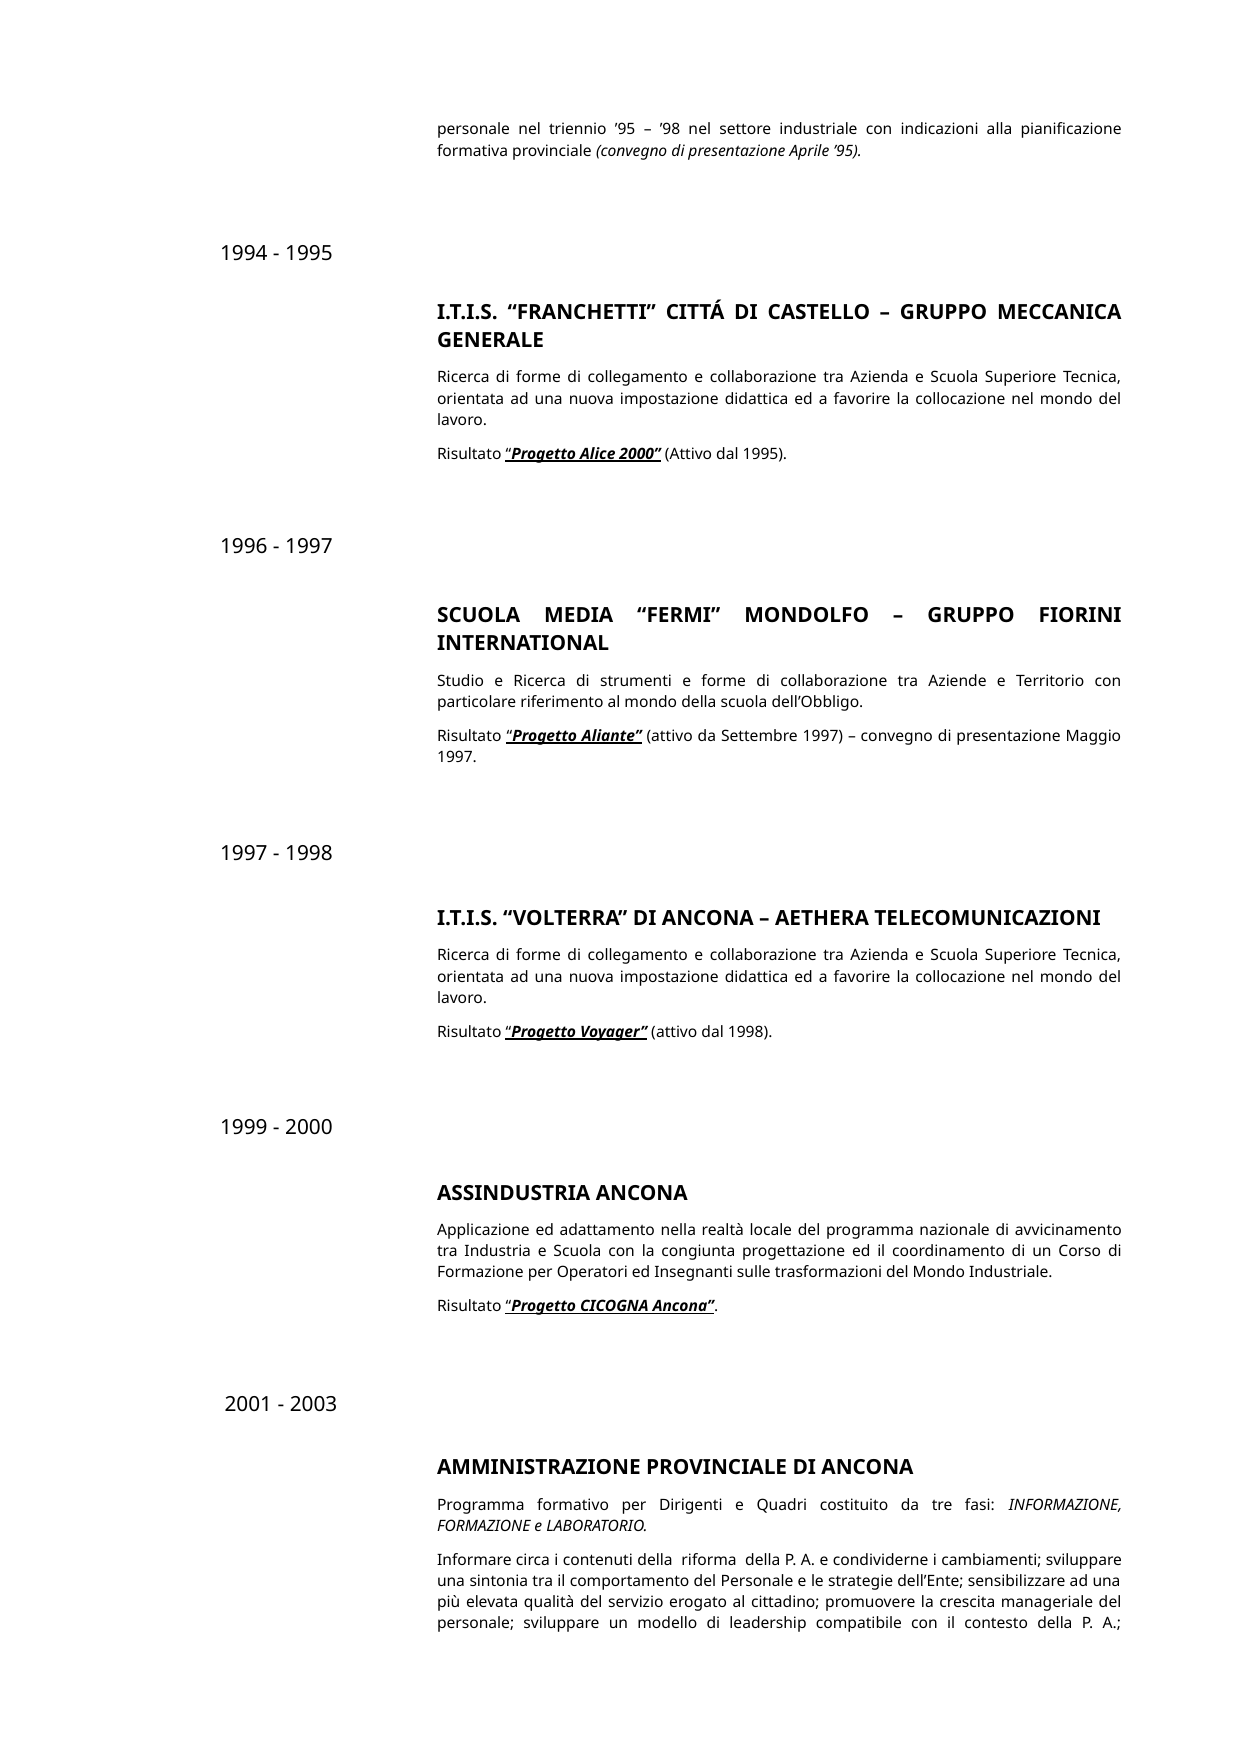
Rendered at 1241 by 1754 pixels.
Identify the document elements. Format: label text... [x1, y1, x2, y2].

text Studio e Ricerca di strumenti e forme di collaborazione tra Aziende e Territorio con particolare riferimento al mondo della scuola dell’Obbligo. [437, 669, 1122, 712]
table_cell [118, 1113, 220, 1199]
text Risultato “Progetto CICOGNA Ancona”. [437, 1295, 1122, 1316]
table_header 1999 - 2000 [220, 1113, 396, 1170]
table_header [220, 1095, 396, 1112]
table_cell [118, 238, 220, 324]
table_header [118, 1095, 220, 1112]
table_cell [118, 1389, 224, 1475]
text personale nel triennio ’95 – ’98 nel settore industriale con indicazioni alla pianificazione formativa provinciale (convegno di presentazione Aprile ’95). [437, 118, 1122, 161]
text ASSINDUSTRIA ANCONA [437, 1178, 1122, 1206]
table_cell [220, 296, 396, 324]
table_header 1996 - 1997 [220, 532, 396, 589]
table_header 2001 - 2003 [224, 1389, 401, 1447]
text Programma formativo per Dirigenti e Quadri costituito da tre fasi: INFORMAZIONE, FORMAZIONE e LABORATORIO. [437, 1493, 1122, 1536]
table_header 1994 - 1995 [220, 238, 396, 296]
text Applicazione ed adattamento nella realtà locale del programma nazionale di avvicinamento tra Industria e Scuola con la congiunta progettazione ed il coordinamento di un Corso di Formazione per Operatori ed Insegnanti sulle trasformazioni del Mondo Industriale. [437, 1219, 1122, 1282]
text Informare circa i contenuti della riforma della P. A. e condividerne i cambiamenti; sviluppare una sintonia tra il comportamento del Personale e le strategie dell’Ente; sensibilizzare ad una più elevata qualità del servizio erogato al cittadino; promuovere la crescita manageriale del personale; sviluppare un modello di leadership compatibile con il contesto della P. A.; [437, 1548, 1122, 1633]
text I.T.I.S. “FRANCHETTI” CITTÁ DI CASTELLO – GRUPPO MECCANICA GENERALE [437, 297, 1122, 354]
table_cell [220, 896, 396, 924]
table_header [118, 214, 220, 238]
table_cell [220, 1170, 396, 1199]
text Ricerca di forme di collegamento e collaborazione tra Azienda e Scuola Superiore Tecnica, orientata ad una nuova impostazione didattica ed a favorire la collocazione nel mondo del lavoro. [437, 944, 1122, 1008]
table_cell [118, 838, 220, 924]
text AMMINISTRAZIONE PROVINCIALE DI ANCONA [437, 1452, 1122, 1481]
text Risultato “Progetto Alice 2000” (Attivo dal 1995). [437, 442, 1122, 464]
table_cell [224, 1447, 401, 1475]
table_header [220, 518, 396, 532]
text I.T.I.S. “VOLTERRA” DI ANCONA – AETHERA TELECOMUNICAZIONI [437, 903, 1122, 932]
table_header [220, 214, 396, 238]
text Risultato “Progetto Voyager” (attivo dal 1998). [437, 1020, 1122, 1042]
table_header [118, 1370, 224, 1389]
table_header [118, 518, 220, 532]
table_cell [220, 589, 396, 618]
text SCUOLA MEDIA “FERMI” MONDOLFO – GRUPPO FIORINI INTERNATIONAL [437, 600, 1122, 657]
table_header [118, 821, 220, 838]
table_header [224, 1370, 401, 1389]
table_header 1997 - 1998 [220, 838, 396, 896]
text Risultato “Progetto Aliante” (attivo da Settembre 1997) – convegno di presentazione Maggio 1997. [437, 724, 1122, 767]
text Ricerca di forme di collegamento e collaborazione tra Azienda e Scuola Superiore Tecnica, orientata ad una nuova impostazione didattica ed a favorire la collocazione nel mondo del lavoro. [437, 366, 1122, 430]
table_header [220, 821, 396, 838]
table_cell [118, 532, 220, 618]
